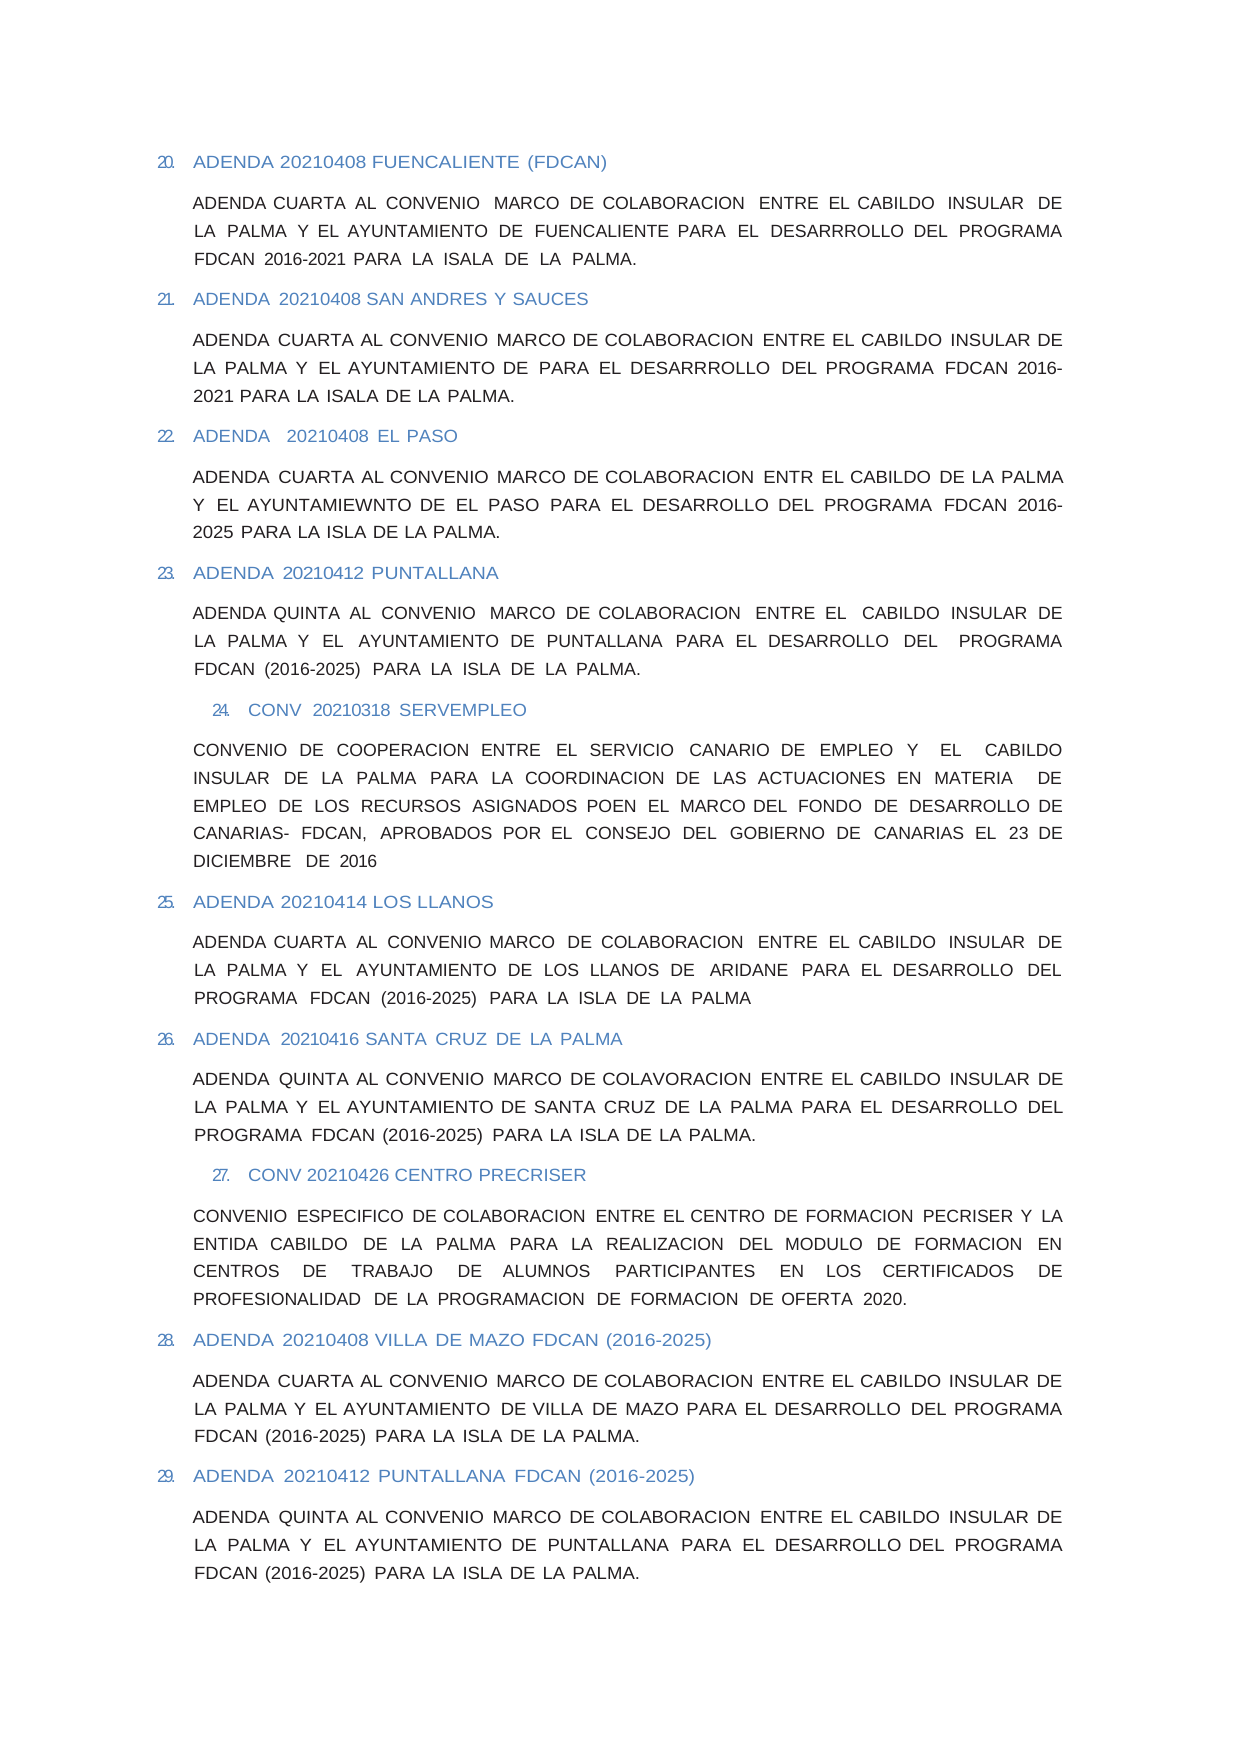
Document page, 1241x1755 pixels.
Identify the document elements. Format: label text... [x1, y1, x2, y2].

text ADENDA CUARTA AL CONVENIO MARCO DE COLABORACION ENTRE EL CABILDO INSULAR DE LA PALMA Y EL AYUNTAMIENTO DE VILLA DE MAZO PARA EL DESARROLLO DEL PROGRAMA FDCAN (2016-2025) PARA LA ISLA DE LA PALMA. [192, 1370, 1063, 1447]
list ADENDA 20210408 EL PASO [157, 426, 1074, 446]
text ADENDA CUARTA AL CONVENIO MARCO DE COLABORACION ENTRE EL CABILDO INSULAR DE LA PALMA Y EL AYUNTAMIENTO DE FUENCALIENTE PARA EL DESARRROLLO DEL PROGRAMA FDCAN 2016-2021 PARA LA ISALA DE LA PALMA. [192, 192, 1063, 269]
text CONVENIO ESPECIFICO DE COLABORACION ENTRE EL CENTRO DE FORMACION PECRISER Y LA ENTIDA CABILDO DE LA PALMA PARA LA REALIZACION DEL MODULO DE FORMACION EN CENTROS DE TRABAJO DE ALUMNOS PARTICIPANTES EN LOS CERTIFICADOS DE PROFESIONALIDAD DE LA PROGRAMACION DE FORMACION DE OFERTA 2020. [193, 1205, 1063, 1309]
list ADENDA 20210412 PUNTALLANA FDCAN (2016-2025) [157, 1466, 1074, 1487]
text ADENDA QUINTA AL CONVENIO MARCO DE COLABORACION ENTRE EL CABILDO INSULAR DE LA PALMA Y EL AYUNTAMIENTO DE PUNTALLANA PARA EL DESARROLLO DEL PROGRAMA FDCAN (2016-2025) PARA LA ISLA DE LA PALMA. [192, 1506, 1063, 1583]
list ADENDA 20210412 PUNTALLANA [157, 563, 1074, 583]
text ADENDA CUARTA AL CONVENIO MARCO DE COLABORACION ENTRE EL CABILDO INSULAR DE LA PALMA Y EL AYUNTAMIENTO DE LOS LLANOS DE ARIDANE PARA EL DESARROLLO DEL PROGRAMA FDCAN (2016-2025) PARA LA ISLA DE LA PALMA [192, 932, 1063, 1008]
text CONVENIO DE COOPERACION ENTRE EL SERVICIO CANARIO DE EMPLEO Y EL CABILDO INSULAR DE LA PALMA PARA LA COORDINACION DE LAS ACTUACIONES EN MATERIA DE EMPLEO DE LOS RECURSOS ASIGNADOS POEN EL MARCO DEL FONDO DE DESARROLLO DE CANARIAS- FDCAN, APROBADOS POR EL CONSEJO DEL GOBIERNO DE CANARIAS EL 23 DE DICIEMBRE DE 2016 [193, 740, 1063, 871]
list ADENDA 20210408 VILLA DE MAZO FDCAN (2016-2025) [157, 1330, 1074, 1350]
text ADENDA QUINTA AL CONVENIO MARCO DE COLABORACION ENTRE EL CABILDO INSULAR DE LA PALMA Y EL AYUNTAMIENTO DE PUNTALLANA PARA EL DESARROLLO DEL PROGRAMA FDCAN (2016-2025) PARA LA ISLA DE LA PALMA. [192, 603, 1063, 679]
text ADENDA CUARTA AL CONVENIO MARCO DE COLABORACION ENTRE EL CABILDO INSULAR DE LA PALMA Y EL AYUNTAMIENTO DE PARA EL DESARRROLLO DEL PROGRAMA FDCAN 2016- 2021 PARA LA ISALA DE LA PALMA. [192, 329, 1063, 406]
list ADENDA 20210416 SANTA CRUZ DE LA PALMA [157, 1028, 1074, 1049]
list ADENDA 20210414 LOS LLANOS [157, 891, 1074, 912]
text ADENDA QUINTA AL CONVENIO MARCO DE COLAVORACION ENTRE EL CABILDO INSULAR DE LA PALMA Y EL AYUNTAMIENTO DE SANTA CRUZ DE LA PALMA PARA EL DESARROLLO DEL PROGRAMA FDCAN (2016-2025) PARA LA ISLA DE LA PALMA. [192, 1068, 1063, 1145]
list ADENDA 20210408 FUENCALIENTE (FDCAN) [157, 152, 1074, 172]
list CONV 20210318 SERVEMPLEO [212, 699, 1074, 720]
list ADENDA 20210408 SAN ANDRES Y SAUCES [157, 289, 1074, 309]
text ADENDA CUARTA AL CONVENIO MARCO DE COLABORACION ENTR EL CABILDO DE LA PALMA Y EL AYUNTAMIEWNTO DE EL PASO PARA EL DESARROLLO DEL PROGRAMA FDCAN 2016- 2025 PARA LA ISLA DE LA PALMA. [192, 466, 1063, 543]
list CONV 20210426 CENTRO PRECRISER [212, 1165, 1074, 1185]
